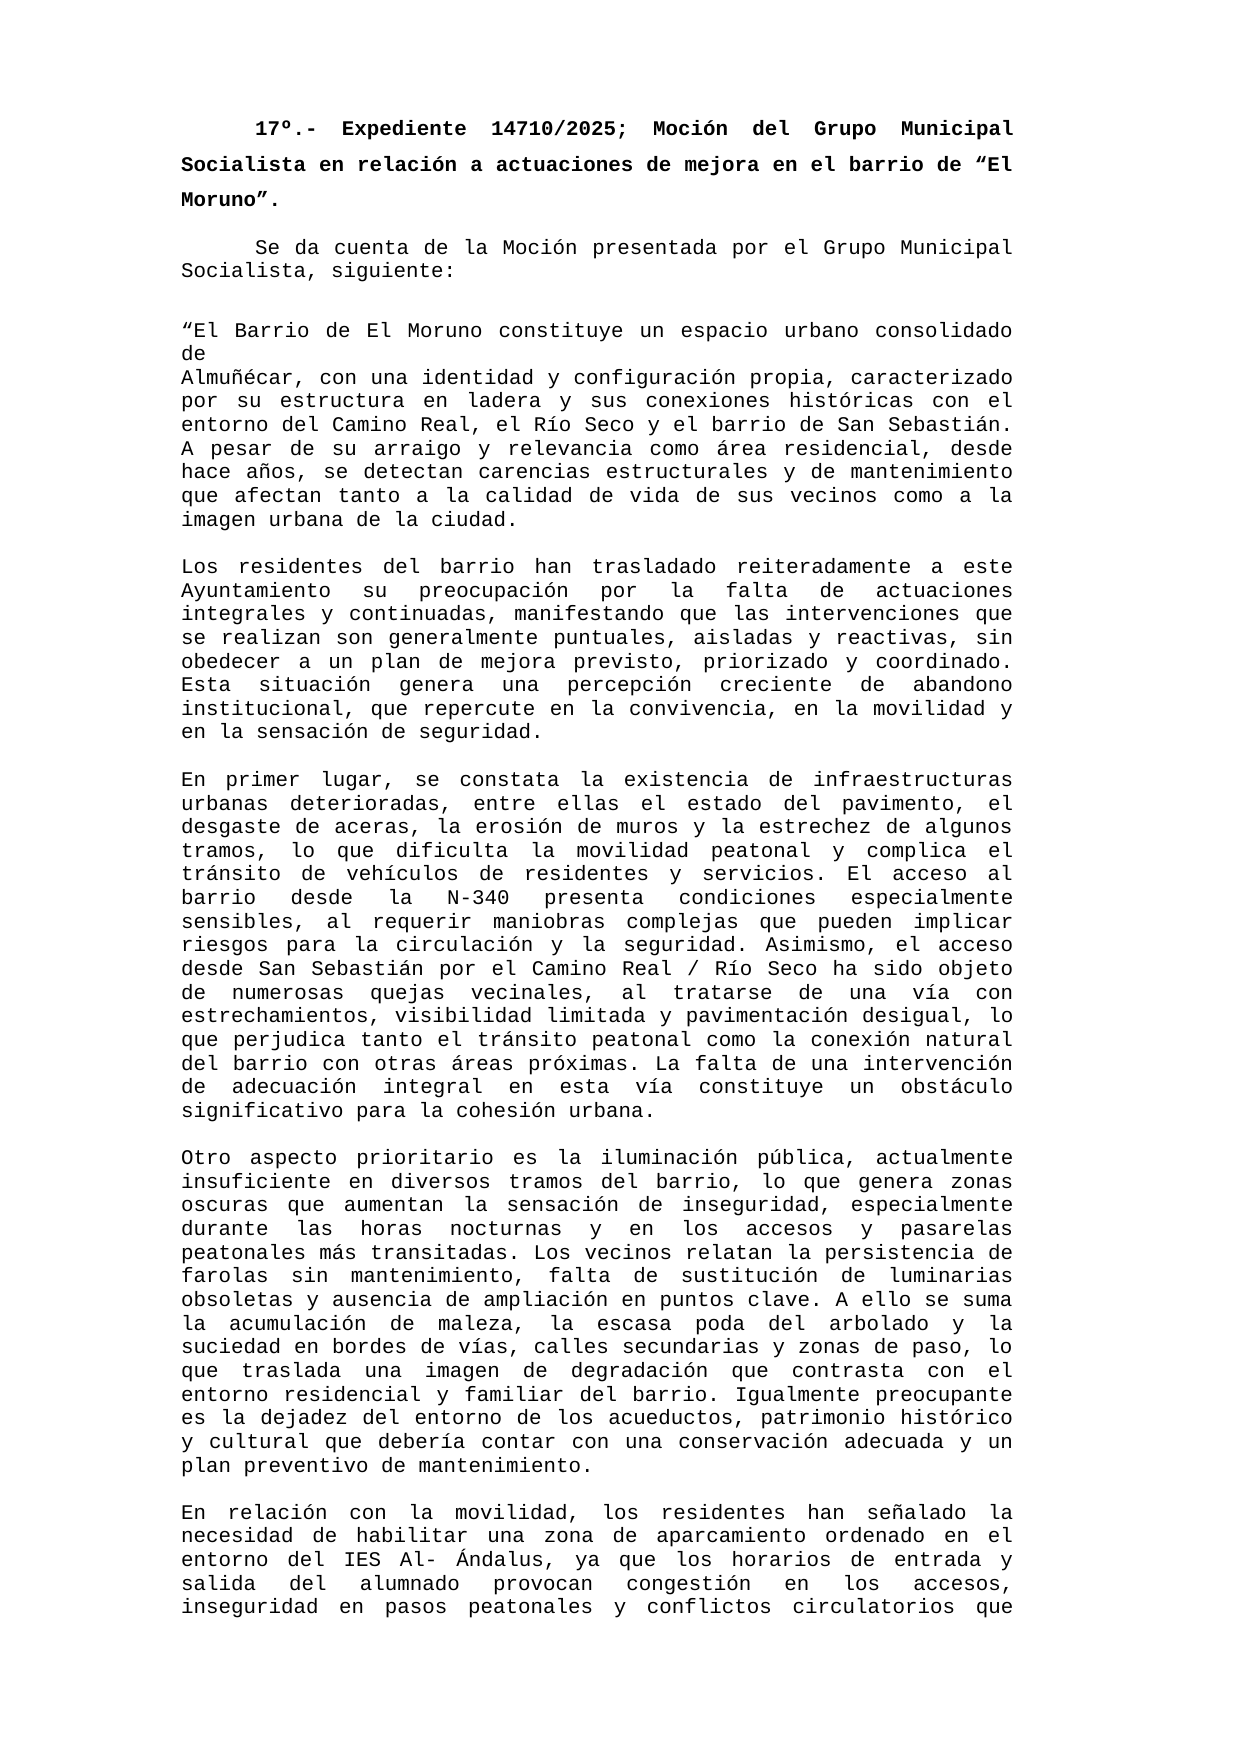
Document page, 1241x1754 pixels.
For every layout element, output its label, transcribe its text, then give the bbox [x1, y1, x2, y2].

text En relación con la movilidad, los residentes han señalado la necesidad de habilitar una zona de aparcamiento ordenado en el entorno del IES Al- Ándalus, ya que los horarios de entrada y salida del alumnado provocan congestión en los accesos, inseguridad en pasos peatonales y conflictos circulatorios que [181, 1478, 1013, 1620]
text Otro aspecto prioritario es la iluminación pública, actualmente insuficiente en diversos tramos del barrio, lo que genera zonas oscuras que aumentan la sensación de inseguridad, especialmente durante las horas nocturnas y en los accesos y pasarelas peatonales más transitadas. Los vecinos relatan la persistencia de farolas sin mantenimiento, falta de sustitución de luminarias obsoletas y ausencia de ampliación en puntos clave. A ello se suma la acumulación de maleza, la escasa poda del arbolado y la suciedad en bordes de vías, calles secundarias y zonas de paso, lo que traslada una imagen de degradación que contrasta con el entorno residencial y familiar del barrio. Igualmente preocupante es la dejadez del entorno de los acueductos, patrimonio histórico y cultural que debería contar con una conservación adecuada y un plan preventivo de mantenimiento. [181, 1147, 1013, 1478]
text Los residentes del barrio han trasladado reiteradamente a este Ayuntamiento su preocupación por la falta de actuaciones integrales y continuadas, manifestando que las intervenciones que se realizan son generalmente puntuales, aisladas y reactivas, sin obedecer a un plan de mejora previsto, priorizado y coordinado. Esta situación genera una percepción creciente de abandono institucional, que repercute en la convivencia, en la movilidad y en la sensación de seguridad. [181, 532, 1013, 745]
text Se da cuenta de la Moción presentada por el Grupo Municipal Socialista, siguiente: [181, 237, 1013, 284]
text 17º.- Expediente 14710/2025; Moción del Grupo Municipal Socialista en relación a actuaciones de mejora en el barrio de “El Moruno”. [181, 118, 1013, 213]
text “El Barrio de El Moruno constituye un espacio urbano consolidado de Almuñécar, con una identidad y configuración propia, caracterizado por su estructura en ladera y sus conexiones históricas con el entorno del Camino Real, el Río Seco y el barrio de San Sebastián. A pesar de su arraigo y relevancia como área residencial, desde hace años, se detectan carencias estructurales y de mantenimiento que afectan tanto a la calidad de vida de sus vecinos como a la imagen urbana de la ciudad. [181, 319, 1013, 532]
text En primer lugar, se constata la existencia de infraestructuras urbanas deterioradas, entre ellas el estado del pavimento, el desgaste de aceras, la erosión de muros y la estrechez de algunos tramos, lo que dificulta la movilidad peatonal y complica el tránsito de vehículos de residentes y servicios. El acceso al barrio desde la N-340 presenta condiciones especialmente sensibles, al requerir maniobras complejas que pueden implicar riesgos para la circulación y la seguridad. Asimismo, el acceso desde San Sebastián por el Camino Real / Río Seco ha sido objeto de numerosas quejas vecinales, al tratarse de una vía con estrechamientos, visibilidad limitada y pavimentación desigual, lo que perjudica tanto el tránsito peatonal como la conexión natural del barrio con otras áreas próximas. La falta de una intervención de adecuación integral en esta vía constituye un obstáculo significativo para la cohesión urbana. [181, 745, 1013, 1123]
